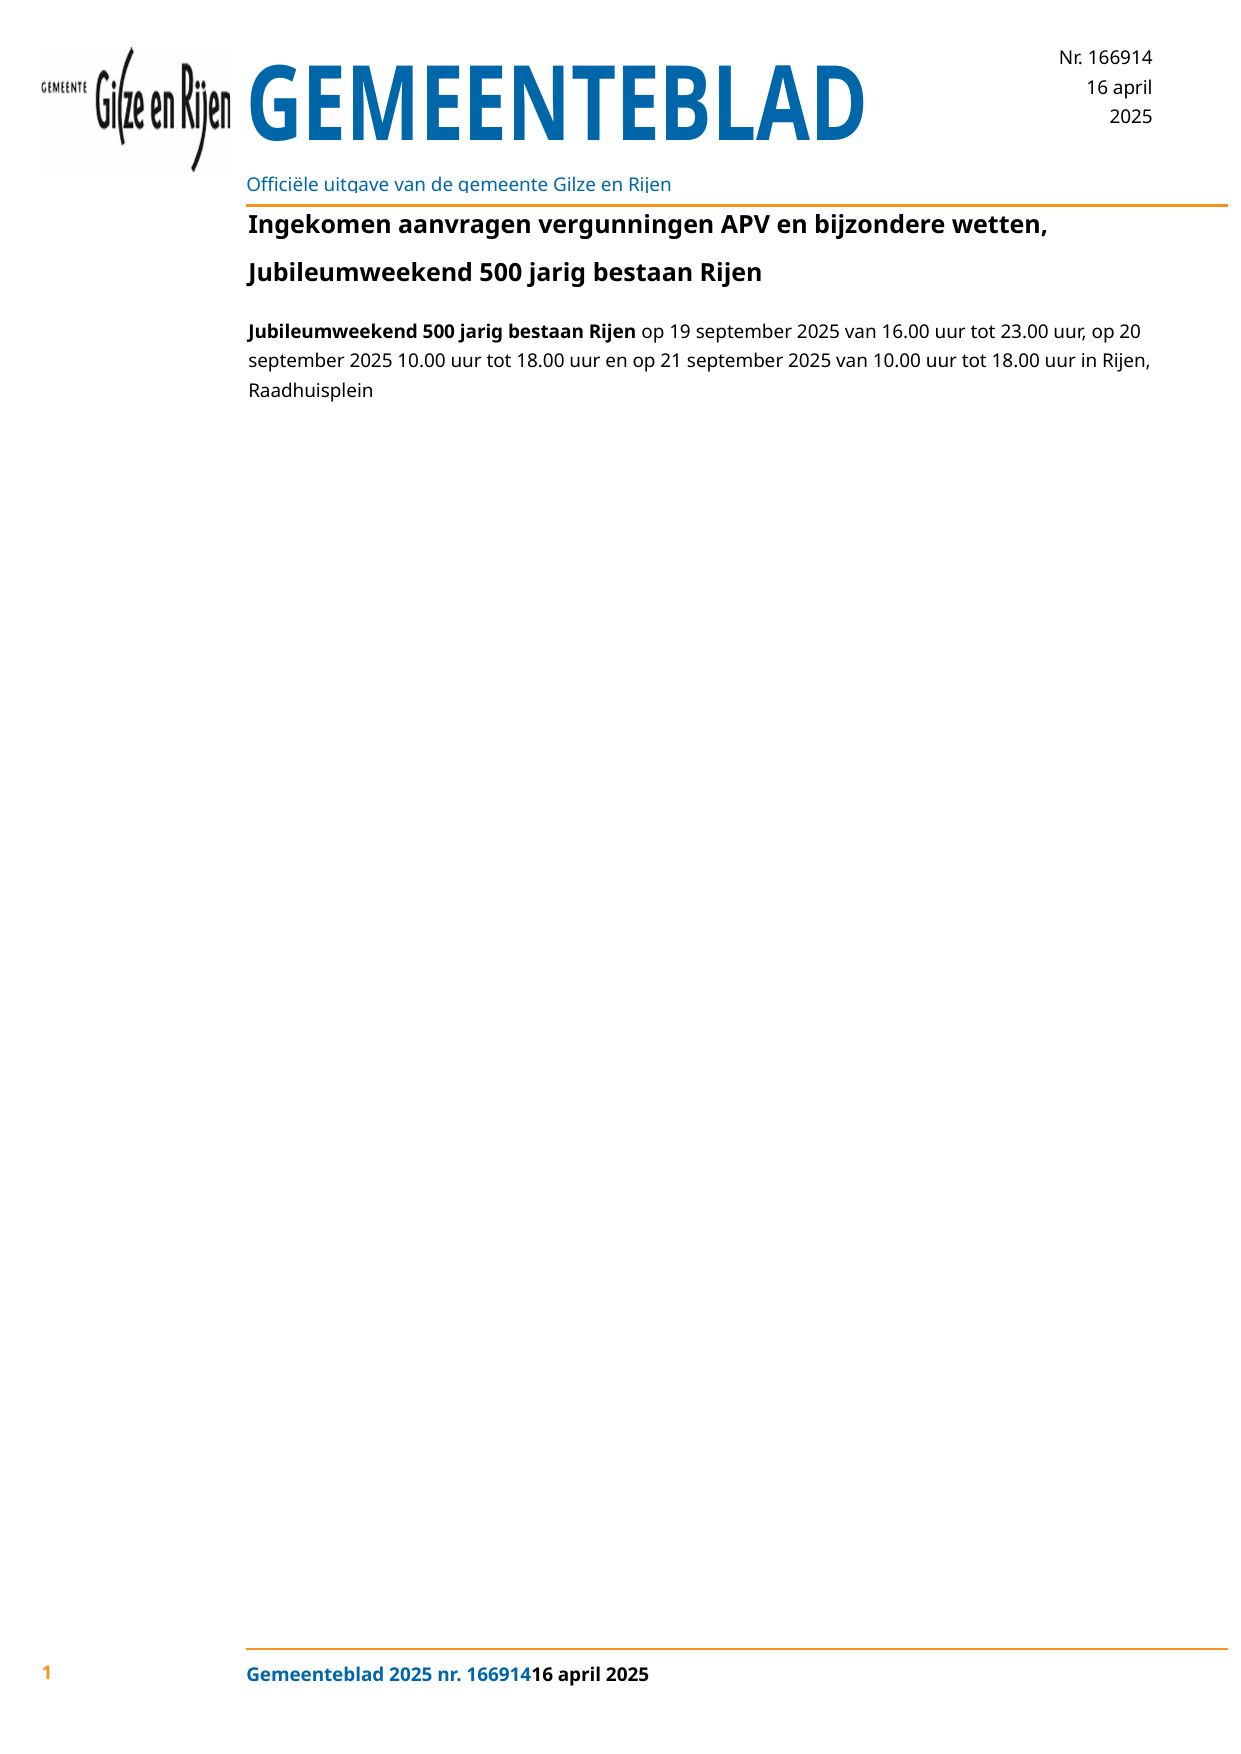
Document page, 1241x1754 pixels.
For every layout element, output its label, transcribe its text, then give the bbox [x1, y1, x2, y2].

text Ingekomen aanvragen vergunningen APV en bijzondere wetten, Jubileumweekend 500 jarig bestaan Rijen [248, 207, 1152, 288]
picture [41, 47, 231, 172]
text Jubileumweekend 500 jarig bestaan Rijen op 19 september 2025 van 16.00 uur tot 23.00 uur, op 20 september 2025 10.00 uur tot 18.00 uur en op 21 september 2025 van 10.00 uur tot 18.00 uur in Rijen, Raadhuisplein [248, 318, 1152, 403]
